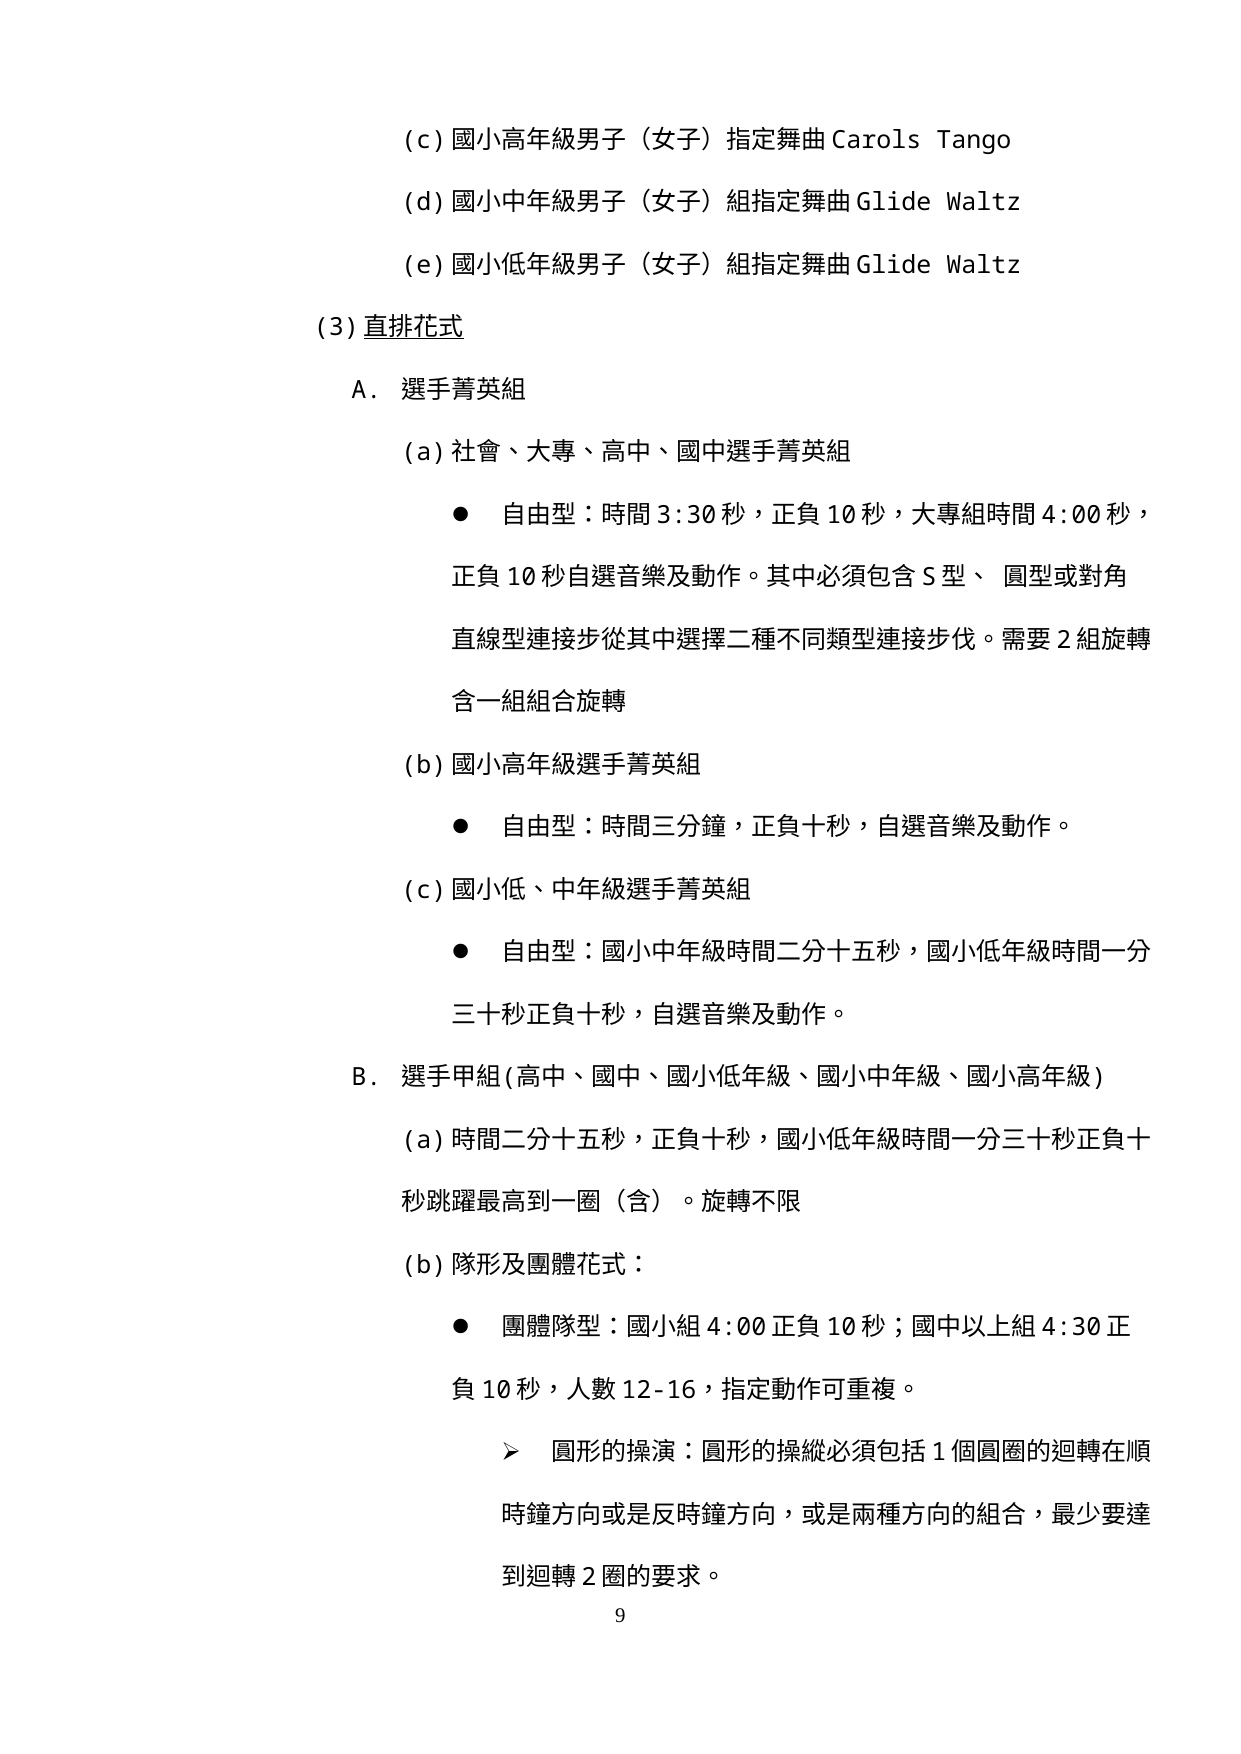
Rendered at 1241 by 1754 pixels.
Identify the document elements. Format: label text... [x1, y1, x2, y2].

list 國小低、中年級選手菁英組 [401, 846, 1152, 908]
list 直排花式 [314, 283, 1152, 346]
list 選手甲組(高中、國中、國小低年級、國小中年級、國小高年級) [351, 1033, 1152, 1096]
list 隊形及團體花式： [401, 1221, 1152, 1283]
list 國小高年級選手菁英組 [401, 721, 1152, 783]
list 選手菁英組 [351, 346, 1152, 408]
list 國小低年級男子（女子）組指定舞曲Glide Waltz [401, 221, 1152, 283]
list 自由型：國小中年級時間二分十五秒，國小低年級時間一分三十秒正負十秒，自選音樂及動作。 [451, 908, 1152, 1033]
list 國小中年級男子（女子）組指定舞曲Glide Waltz [401, 158, 1152, 221]
list 社會、大專、高中、國中選手菁英組 [401, 408, 1152, 471]
list 團體隊型：國小組4:00正負10秒；國中以上組4:30正負10秒，人數12-16，指定動作可重複。 [451, 1283, 1152, 1408]
list 自由型：時間3:30秒，正負10秒，大專組時間4:00秒，正負10秒自選音樂及動作。其中必須包含S型、 圓型或對角直線型連接步從其中選擇二種不同類型連接步伐。需要2組旋轉含一組組合旋轉 [451, 471, 1152, 721]
list 國小高年級男子（女子）指定舞曲Carols Tango [401, 96, 1152, 158]
list 圓形的操演：圓形的操縱必須包括1個圓圈的迴轉在順時鐘方向或是反時鐘方向，或是兩種方向的組合，最少要達到迴轉2圈的要求。 [501, 1408, 1152, 1596]
list 自由型：時間三分鐘，正負十秒，自選音樂及動作。 [451, 783, 1152, 846]
list 時間二分十五秒，正負十秒，國小低年級時間一分三十秒正負十秒跳躍最高到一圈（含）。旋轉不限 [401, 1096, 1152, 1221]
